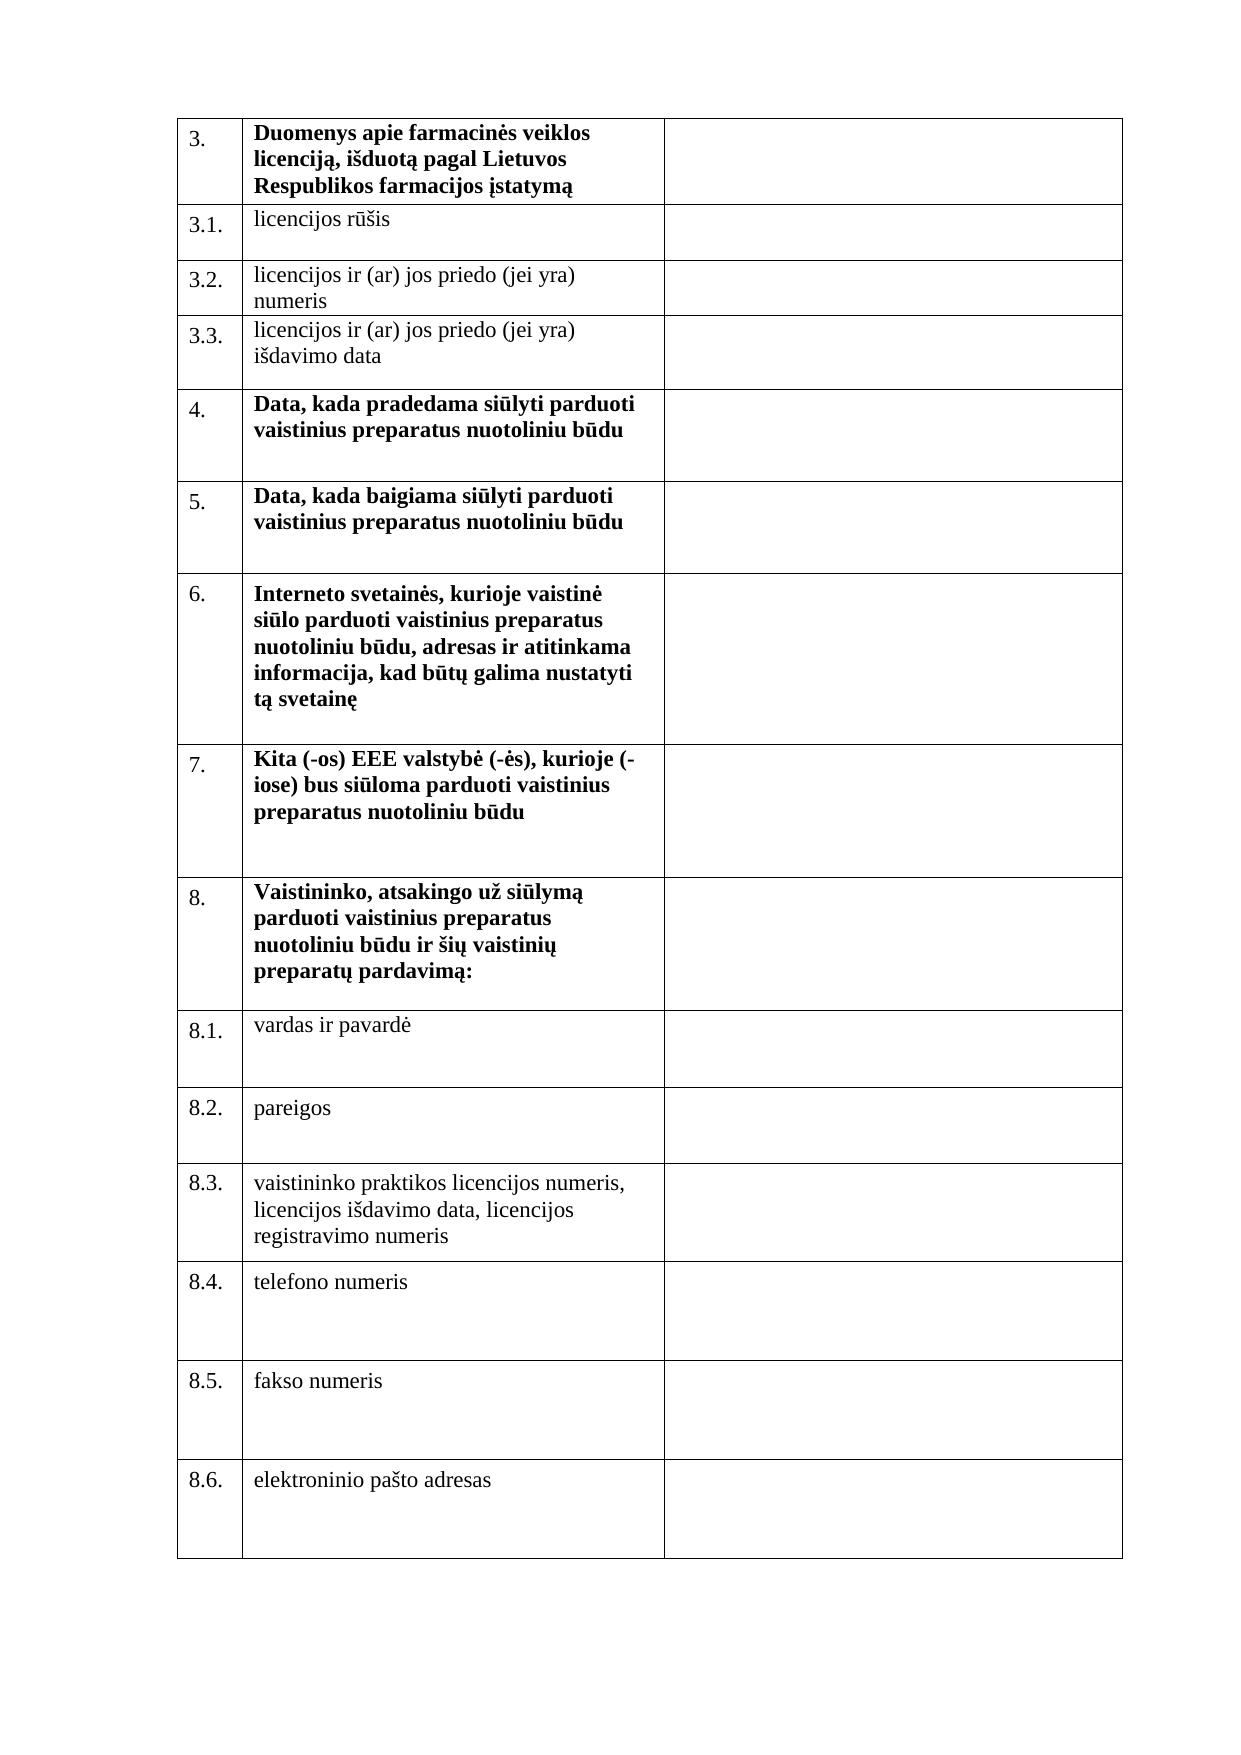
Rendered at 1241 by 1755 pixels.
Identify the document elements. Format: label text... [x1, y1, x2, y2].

table_cell licencijos ir (ar) jos priedo (jei yra) numeris [243, 261, 664, 315]
table_cell 8. [178, 878, 242, 1010]
table_cell 3.2. [178, 261, 242, 315]
table_cell [665, 482, 1122, 573]
table_cell 8.4. [178, 1262, 242, 1360]
table_cell [665, 261, 1122, 315]
table_cell [665, 1088, 1122, 1162]
table_cell [665, 1011, 1122, 1087]
table_cell 3.1. [178, 205, 242, 259]
table_cell licencijos rūšis [243, 205, 664, 259]
table_cell [665, 390, 1122, 481]
table_cell [665, 1460, 1122, 1557]
table_cell fakso numeris [243, 1361, 664, 1459]
table_cell telefono numeris [243, 1262, 664, 1360]
table_cell 7. [178, 745, 242, 877]
table_cell 6. [178, 574, 242, 744]
table_cell licencijos ir (ar) jos priedo (jei yra) išdavimo data [243, 316, 664, 389]
table_cell [665, 1164, 1122, 1261]
table_cell Data, kada pradedama siūlyti parduoti vaistinius preparatus nuotoliniu būdu [243, 390, 664, 481]
table_cell 8.3. [178, 1164, 242, 1261]
table_cell 5. [178, 482, 242, 573]
table_cell 8.1. [178, 1011, 242, 1087]
table_cell Data, kada baigiama siūlyti parduoti vaistinius preparatus nuotoliniu būdu [243, 482, 664, 573]
table_cell [665, 574, 1122, 744]
table_cell 3. [178, 119, 242, 204]
table_cell vardas ir pavardė [243, 1011, 664, 1087]
table_cell [665, 316, 1122, 389]
table_cell [665, 1262, 1122, 1360]
table_cell 3.3. [178, 316, 242, 389]
table_cell 4. [178, 390, 242, 481]
table_cell pareigos [243, 1088, 664, 1162]
table_cell 8.2. [178, 1088, 242, 1162]
table_cell [665, 119, 1122, 204]
table_cell [665, 205, 1122, 259]
table_cell [665, 1361, 1122, 1459]
table_cell Interneto svetainės, kurioje vaistinė siūlo parduoti vaistinius preparatus nuotoliniu būdu, adresas ir atitinkama informacija, kad būtų galima nustatyti tą svetainę [243, 574, 664, 744]
table_cell elektroninio pašto adresas [243, 1460, 664, 1557]
table_cell Kita (-os) EEE valstybė (-ės), kurioje (-iose) bus siūloma parduoti vaistinius preparatus nuotoliniu būdu [243, 745, 664, 877]
table_cell vaistininko praktikos licencijos numeris, licencijos išdavimo data, licencijos registravimo numeris [243, 1164, 664, 1261]
table_cell Duomenys apie farmacinės veiklos licenciją, išduotą pagal Lietuvos Respublikos farmacijos įstatymą [243, 119, 664, 204]
table_cell 8.5. [178, 1361, 242, 1459]
table_cell [665, 878, 1122, 1010]
table_cell 8.6. [178, 1460, 242, 1557]
table_cell [665, 745, 1122, 877]
table_cell Vaistininko, atsakingo už siūlymą parduoti vaistinius preparatus nuotoliniu būdu ir šių vaistinių preparatų pardavimą: [243, 878, 664, 1010]
